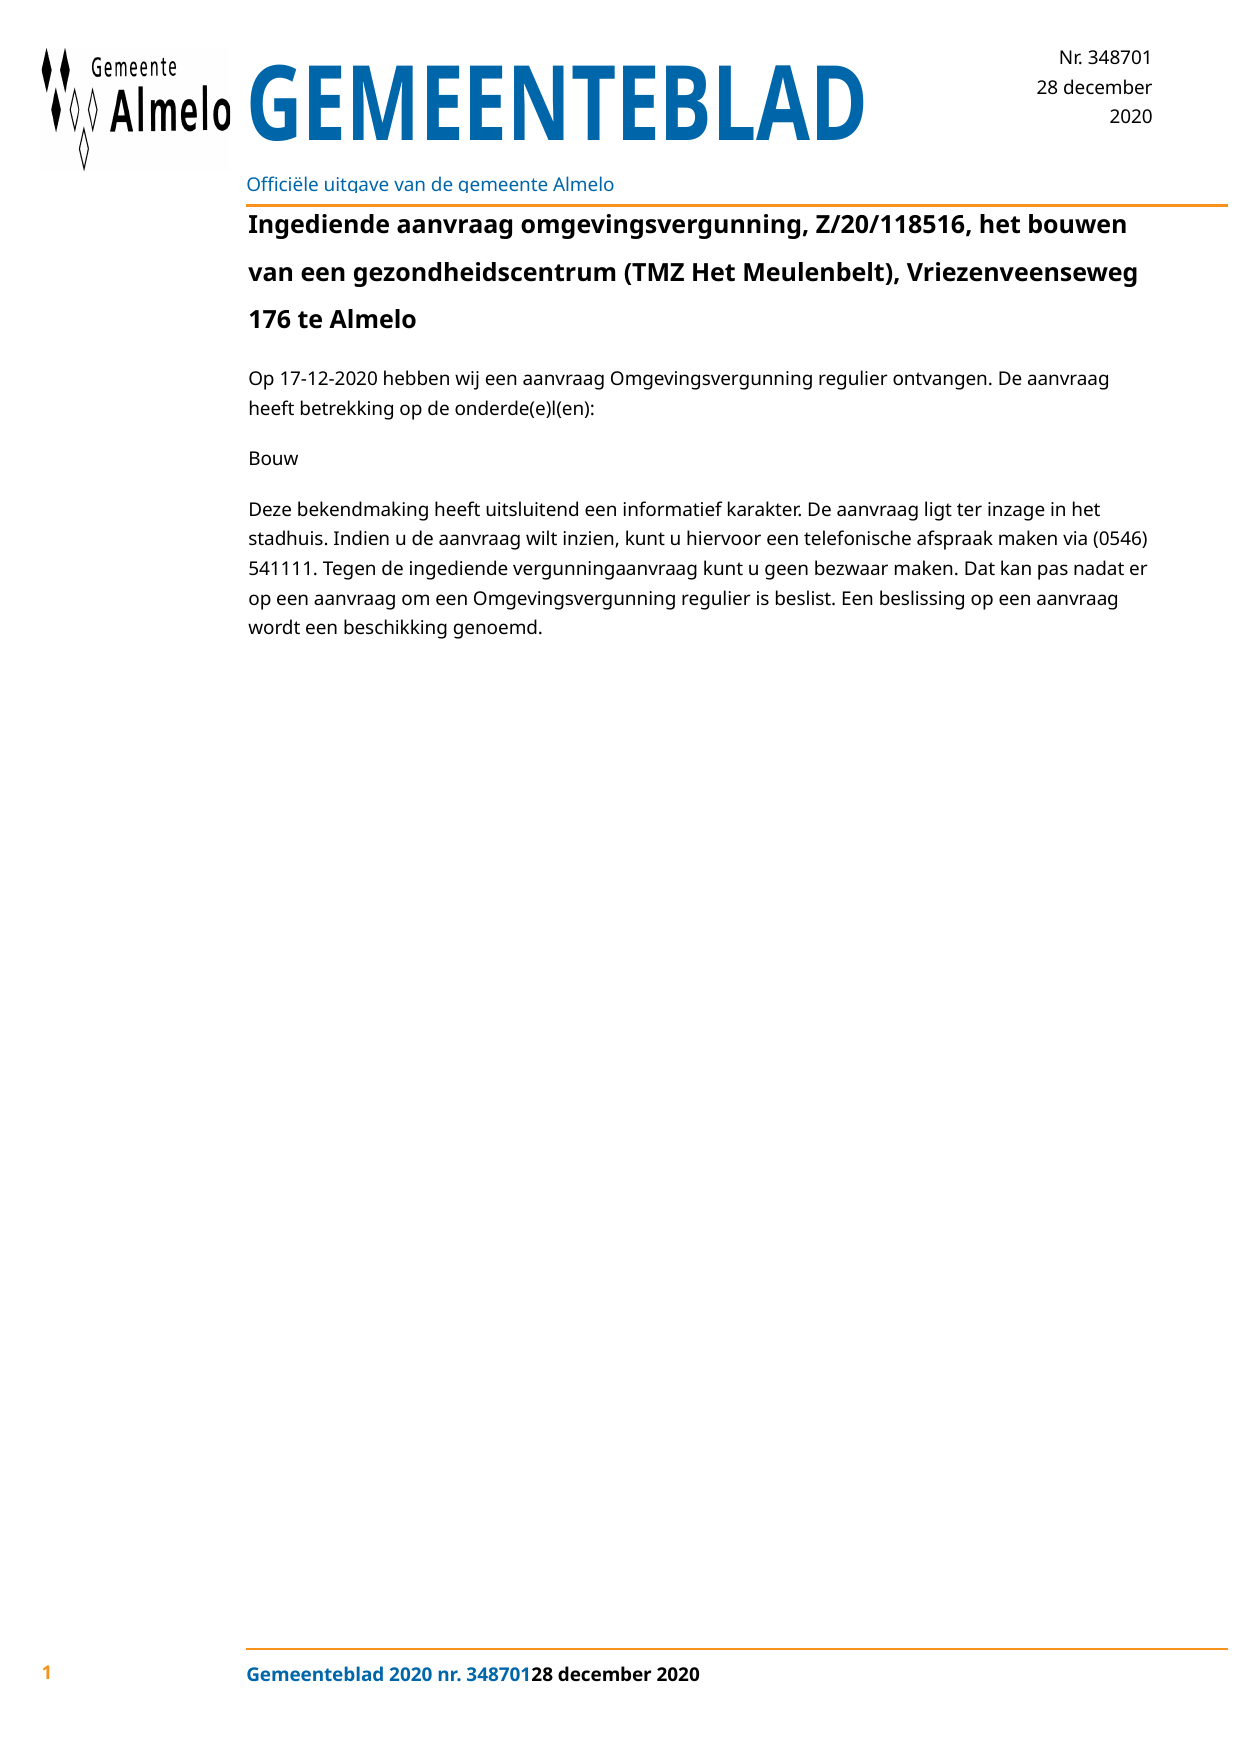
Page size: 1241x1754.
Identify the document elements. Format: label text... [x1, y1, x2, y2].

text Bouw [248, 446, 1152, 471]
text Ingediende aanvraag omgevingsvergunning, Z/20/118516, het bouwen van een gezondheidscentrum (TMZ Het Meulenbelt), Vriezenveenseweg 176 te Almelo [248, 207, 1152, 336]
picture [41, 47, 231, 172]
text Op 17-12-2020 hebben wij een aanvraag Omgevingsvergunning regulier ontvangen. De aanvraag heeft betrekking op de onderde(e)l(en): [248, 366, 1152, 421]
text Deze bekendmaking heeft uitsluitend een informatief karakter. De aanvraag ligt ter inzage in het stadhuis. Indien u de aanvraag wilt inzien, kunt u hiervoor een telefonische afspraak maken via (0546) 541111. Tegen de ingediende vergunningaanvraag kunt u geen bezwaar maken. Dat kan pas nadat er op een aanvraag om een Omgevingsvergunning regulier is beslist. Een beslissing op een aanvraag wordt een beschikking genoemd. [248, 496, 1152, 640]
